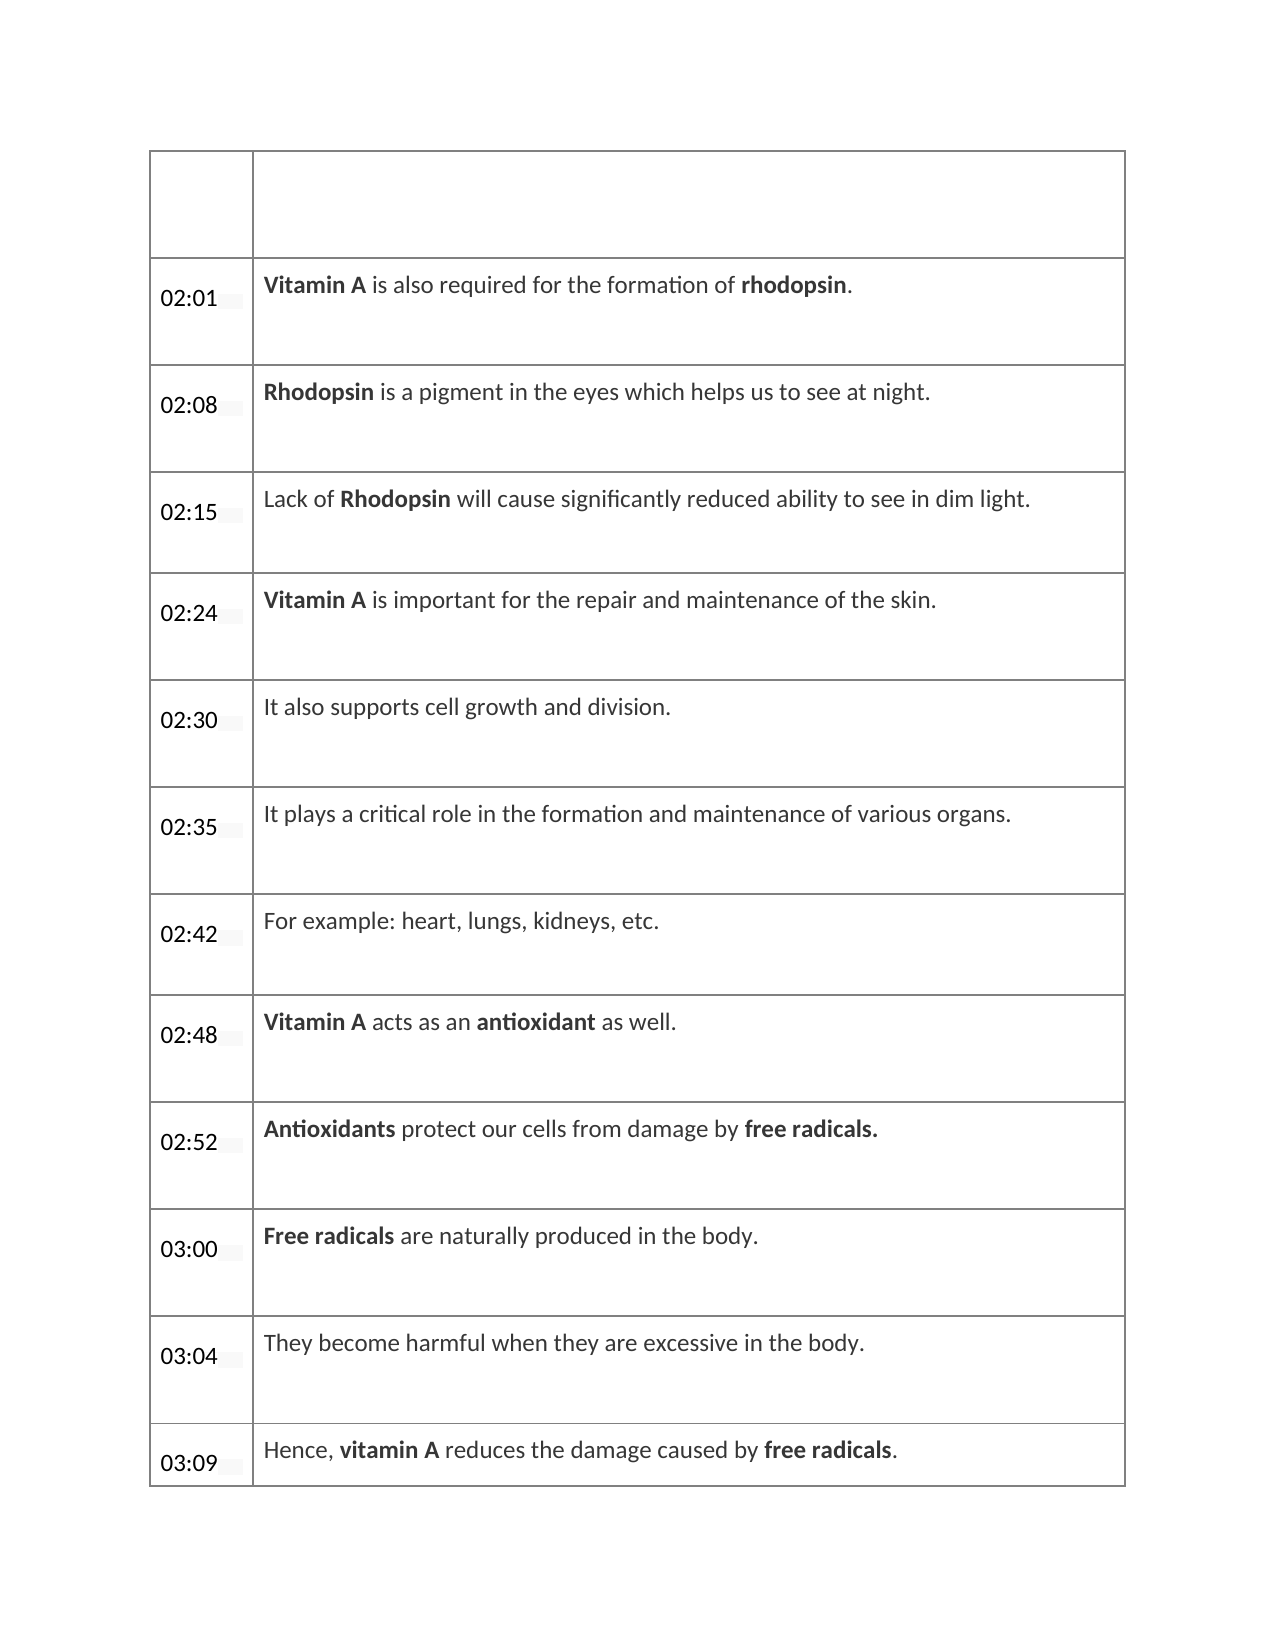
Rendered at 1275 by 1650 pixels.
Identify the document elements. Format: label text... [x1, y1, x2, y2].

table_cell It also supports cell growth and division. [254, 681, 1124, 786]
table_cell 03:09 [151, 1424, 252, 1485]
table_cell For example: heart, lungs, kidneys, etc. [254, 895, 1124, 994]
table_cell 02:52 [151, 1103, 252, 1208]
table_cell Rhodopsin is a pigment in the eyes which helps us to see at night. [254, 366, 1124, 471]
table_cell They become harmful when they are excessive in the body. [254, 1317, 1124, 1422]
table_cell 03:00 [151, 1210, 252, 1315]
table_cell 03:04 [151, 1317, 252, 1422]
table_cell 02:24 [151, 574, 252, 679]
table_cell Hence, vitamin A reduces the damage caused by free radicals. [254, 1424, 1124, 1485]
table_cell 02:42 [151, 895, 252, 994]
table_cell Free radicals are naturally produced in the body. [254, 1210, 1124, 1315]
table_cell 02:35 [151, 788, 252, 893]
table_cell Vitamin A acts as an antioxidant as well. [254, 996, 1124, 1101]
table_cell 02:15 [151, 473, 252, 572]
table_cell 02:48 [151, 996, 252, 1101]
table_cell Lack of Rhodopsin will cause significantly reduced ability to see in dim light. [254, 473, 1124, 572]
table_cell [151, 152, 252, 257]
table_cell 02:08 [151, 366, 252, 471]
table_cell It plays a critical role in the formation and maintenance of various organs. [254, 788, 1124, 893]
table_cell Antioxidants protect our cells from damage by free radicals. [254, 1103, 1124, 1208]
table_cell [254, 152, 1124, 257]
table_cell Vitamin A is important for the repair and maintenance of the skin. [254, 574, 1124, 679]
table_cell 02:30 [151, 681, 252, 786]
table_cell 02:01 [151, 259, 252, 364]
table_cell Vitamin A is also required for the formation of rhodopsin. [254, 259, 1124, 364]
